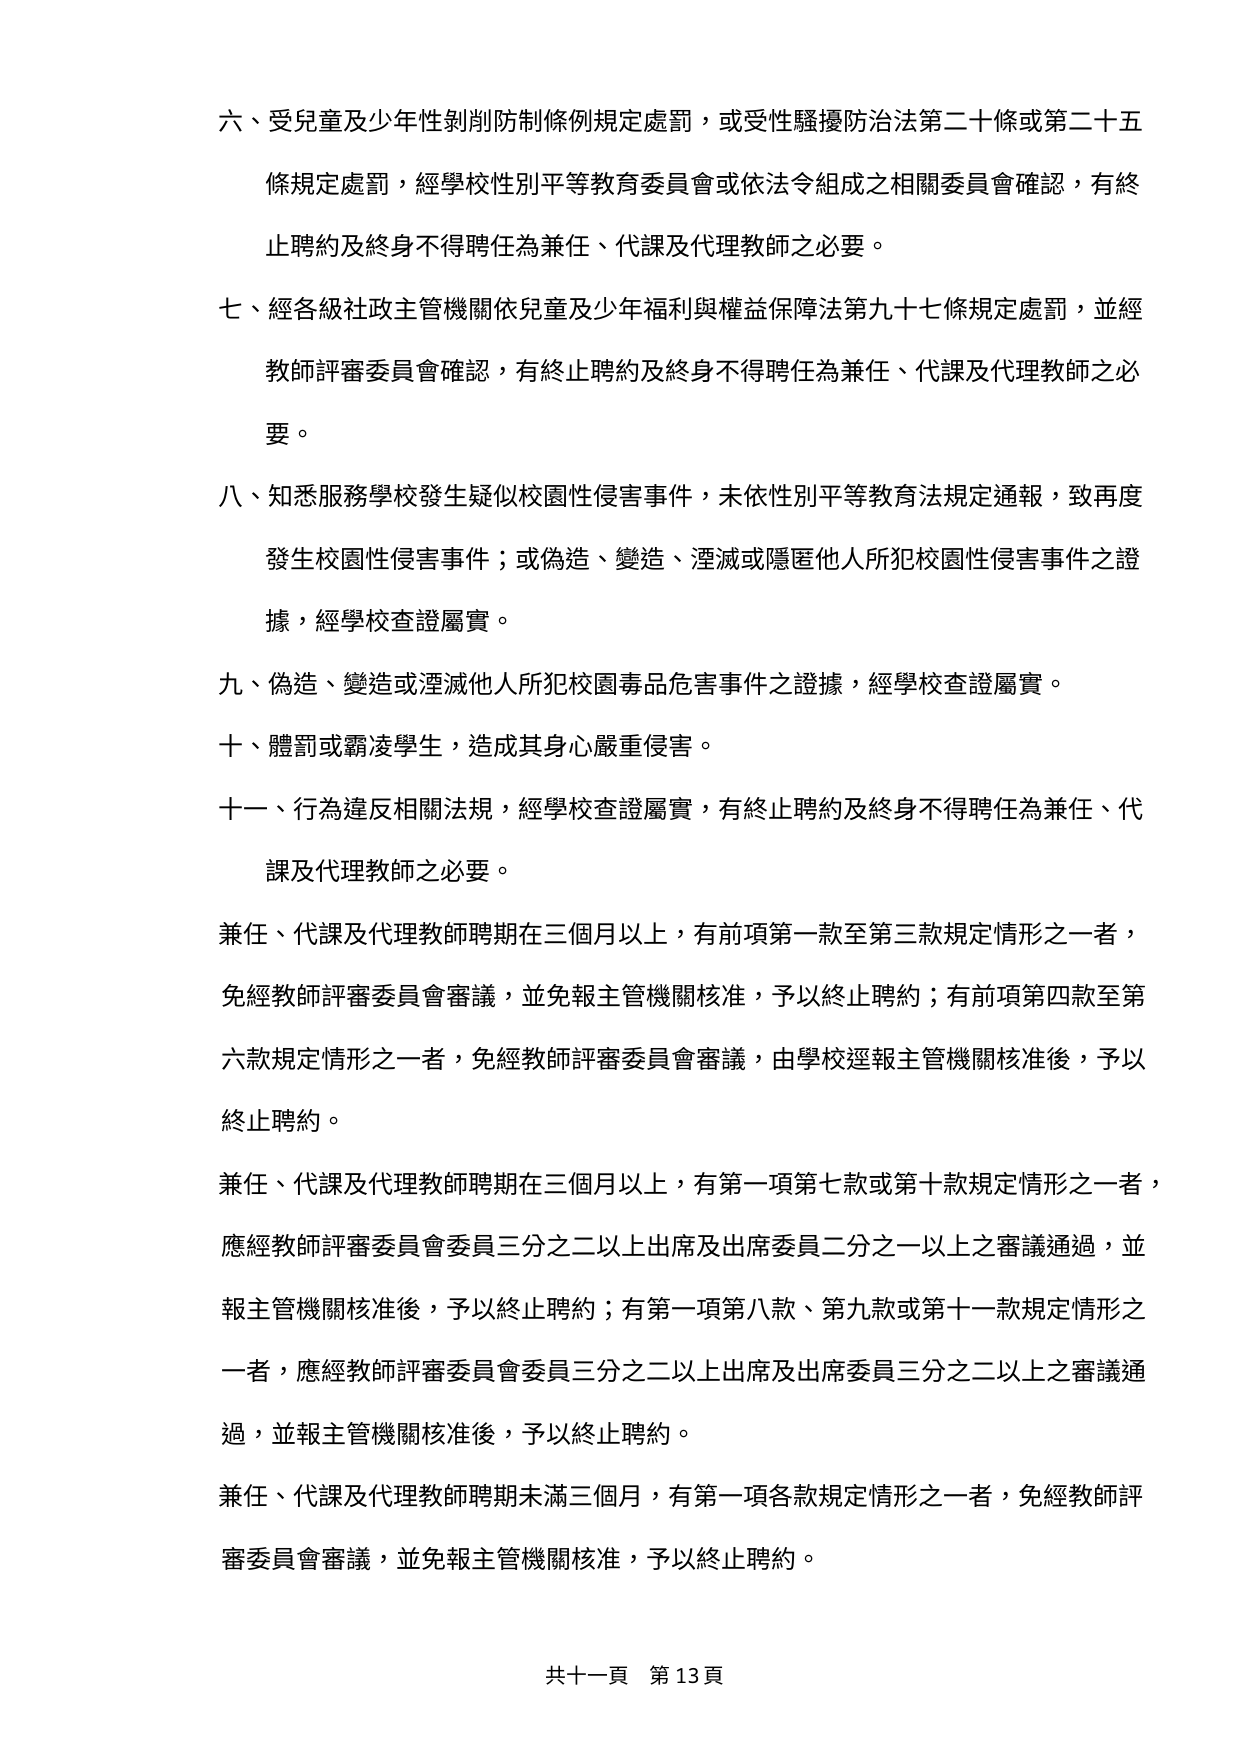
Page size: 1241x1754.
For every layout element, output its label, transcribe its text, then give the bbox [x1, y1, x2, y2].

text 六、受兒童及少年性剝削防制條例規定處罰，或受性騷擾防治法第二十條或第二十五條規定處罰，經學校性別平等教育委員會或依法令組成之相關委員會確認，有終止聘約及終身不得聘任為兼任、代課及代理教師之必要。 [218, 78, 1152, 266]
text 兼任、代課及代理教師聘期在三個月以上，有第一項第七款或第十款規定情形之一者，應經教師評審委員會委員三分之二以上出席及出席委員二分之一以上之審議通過，並報主管機關核准後，予以終止聘約；有第一項第八款、第九款或第十一款規定情形之一者，應經教師評審委員會委員三分之二以上出席及出席委員三分之二以上之審議通過，並報主管機關核准後，予以終止聘約。 [218, 1141, 1152, 1453]
text 七、經各級社政主管機關依兒童及少年福利與權益保障法第九十七條規定處罰，並經教師評審委員會確認，有終止聘約及終身不得聘任為兼任、代課及代理教師之必要。 [218, 266, 1152, 453]
text 八、知悉服務學校發生疑似校園性侵害事件，未依性別平等教育法規定通報，致再度發生校園性侵害事件；或偽造、變造、湮滅或隱匿他人所犯校園性侵害事件之證據，經學校查證屬實。 [218, 453, 1152, 641]
text 兼任、代課及代理教師聘期在三個月以上，有前項第一款至第三款規定情形之一者，免經教師評審委員會審議，並免報主管機關核准，予以終止聘約；有前項第四款至第六款規定情形之一者，免經教師評審委員會審議，由學校逕報主管機關核准後，予以終止聘約。 [218, 891, 1152, 1141]
text 九、偽造、變造或湮滅他人所犯校園毒品危害事件之證據，經學校查證屬實。 [218, 641, 1152, 703]
text 十一、行為違反相關法規，經學校查證屬實，有終止聘約及終身不得聘任為兼任、代課及代理教師之必要。 [218, 766, 1152, 891]
text 十、體罰或霸凌學生，造成其身心嚴重侵害。 [218, 703, 1152, 766]
text 兼任、代課及代理教師聘期未滿三個月，有第一項各款規定情形之一者，免經教師評審委員會審議，並免報主管機關核准，予以終止聘約。 [218, 1453, 1152, 1578]
